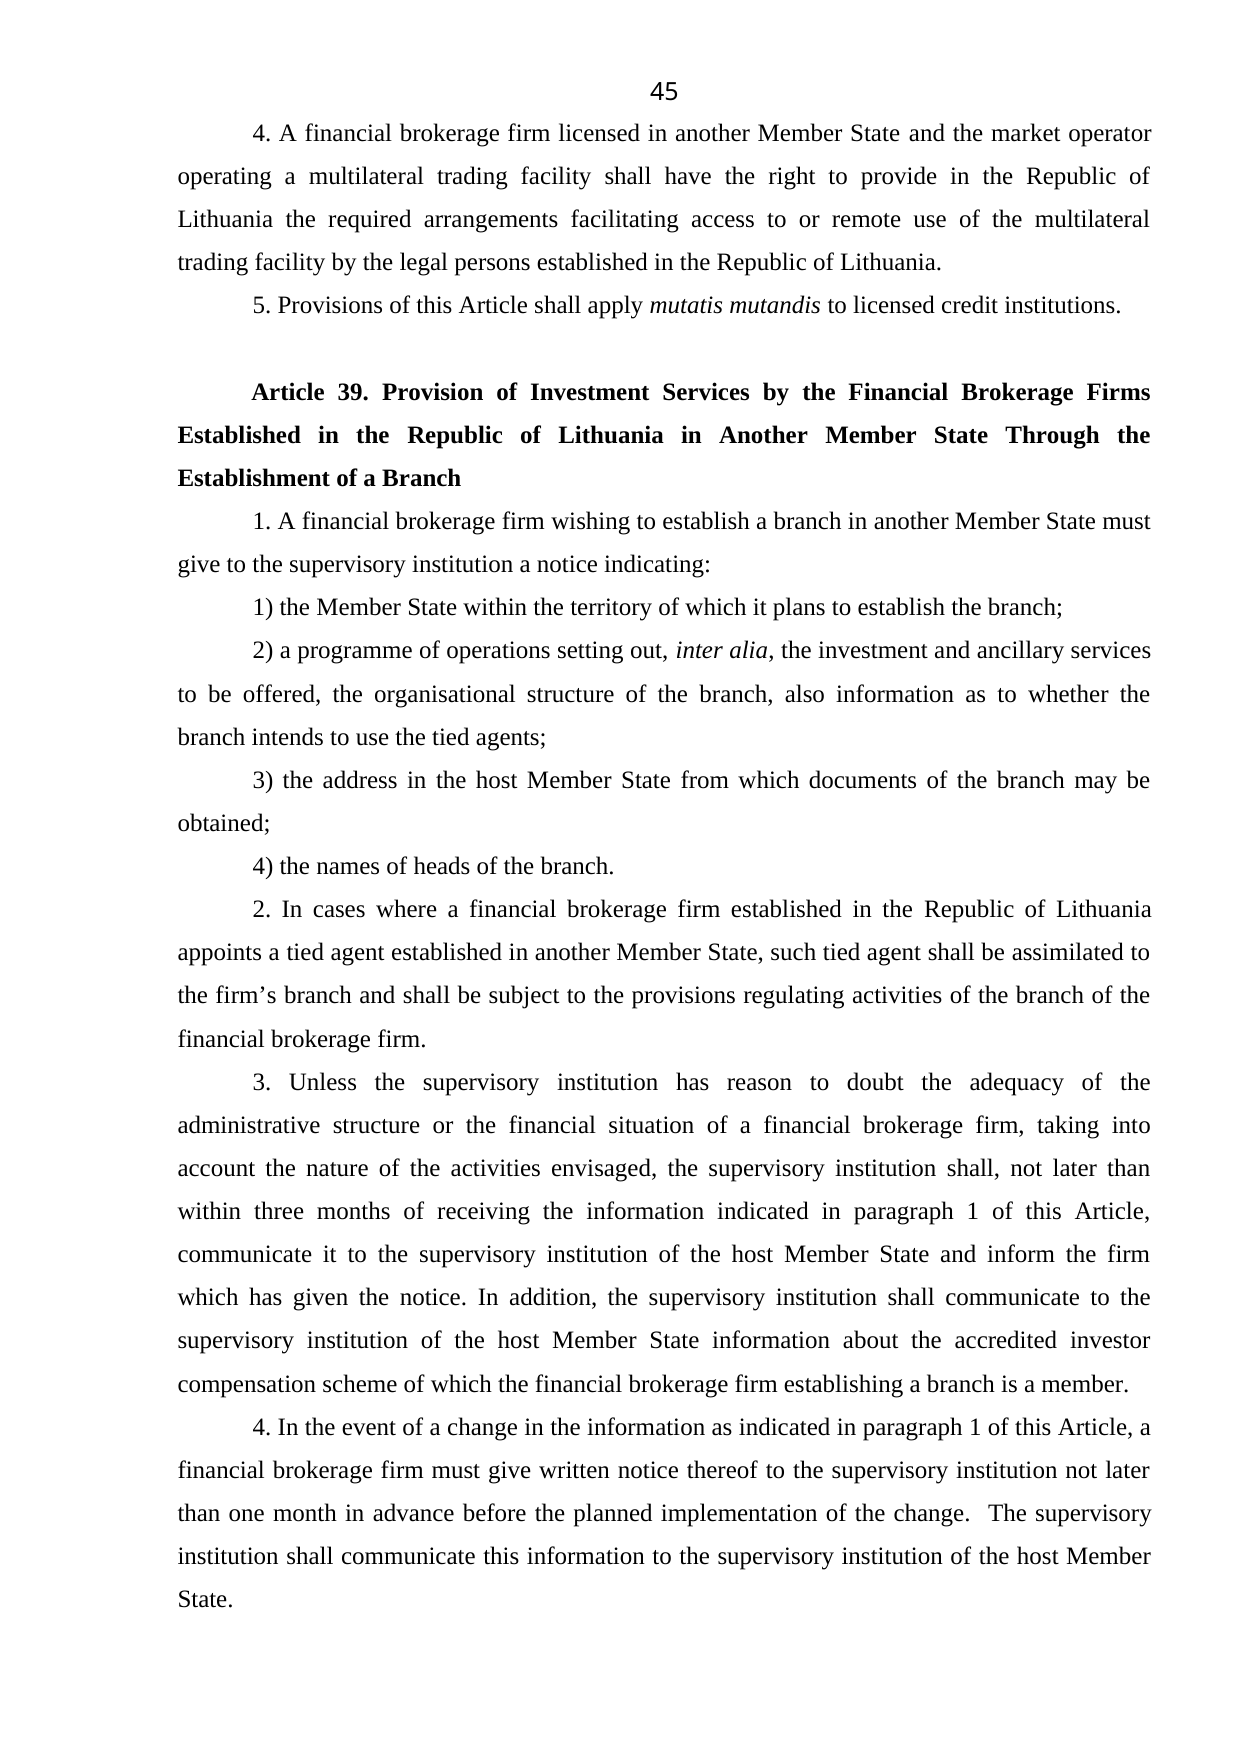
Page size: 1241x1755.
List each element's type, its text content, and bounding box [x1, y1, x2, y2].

text 1. A financial brokerage firm wishing to establish a branch in another Member State must give to the supervisory institution a notice indicating: [177, 506, 1152, 578]
text 3. Unless the supervisory institution has reason to doubt the adequacy of the administrative structure or the financial situation of a financial brokerage firm, taking into account the nature of the activities envisaged, the supervisory institution shall, not later than within three months of receiving the information indicated in paragraph 1 of this Article, communicate it to the supervisory institution of the host Member State and inform the firm which has given the notice. In addition, the supervisory institution shall communicate to the supervisory institution of the host Member State information about the accredited investor compensation scheme of which the financial brokerage firm establishing a branch is a member. [177, 1067, 1152, 1397]
text 2. In cases where a financial brokerage firm established in the Republic of Lithuania appoints a tied agent established in another Member State, such tied agent shall be assimilated to the firm’s branch and shall be subject to the provisions regulating activities of the branch of the financial brokerage firm. [177, 894, 1152, 1052]
text 4) the names of heads of the branch. [177, 851, 1152, 880]
text 2) a programme of operations setting out, inter alia, the investment and ancillary services to be offered, the organisational structure of the branch, also information as to whether the branch intends to use the tied agents; [177, 636, 1152, 751]
text Article 39. Provision of Investment Services by the Financial Brokerage Firms Established in the Republic of Lithuania in Another Member State Through the Establishment of a Branch [177, 377, 1152, 492]
text 5. Provisions of this Article shall apply mutatis mutandis to licensed credit institutions. [177, 291, 1152, 319]
text 1) the Member State within the territory of which it plans to establish the branch; [177, 592, 1152, 621]
text 3) the address in the host Member State from which documents of the branch may be obtained; [177, 765, 1152, 837]
text 4. A financial brokerage firm licensed in another Member State and the market operator operating a multilateral trading facility shall have the right to provide in the Republic of Lithuania the required arrangements facilitating access to or remote use of the multilateral trading facility by the legal persons established in the Republic of Lithuania. [177, 118, 1152, 276]
text 4. In the event of a change in the information as indicated in paragraph 1 of this Article, a financial brokerage firm must give written notice thereof to the supervisory institution not later than one month in advance before the planned implementation of the change. The supervisory institution shall communicate this information to the supervisory institution of the host Member State. [177, 1412, 1152, 1613]
